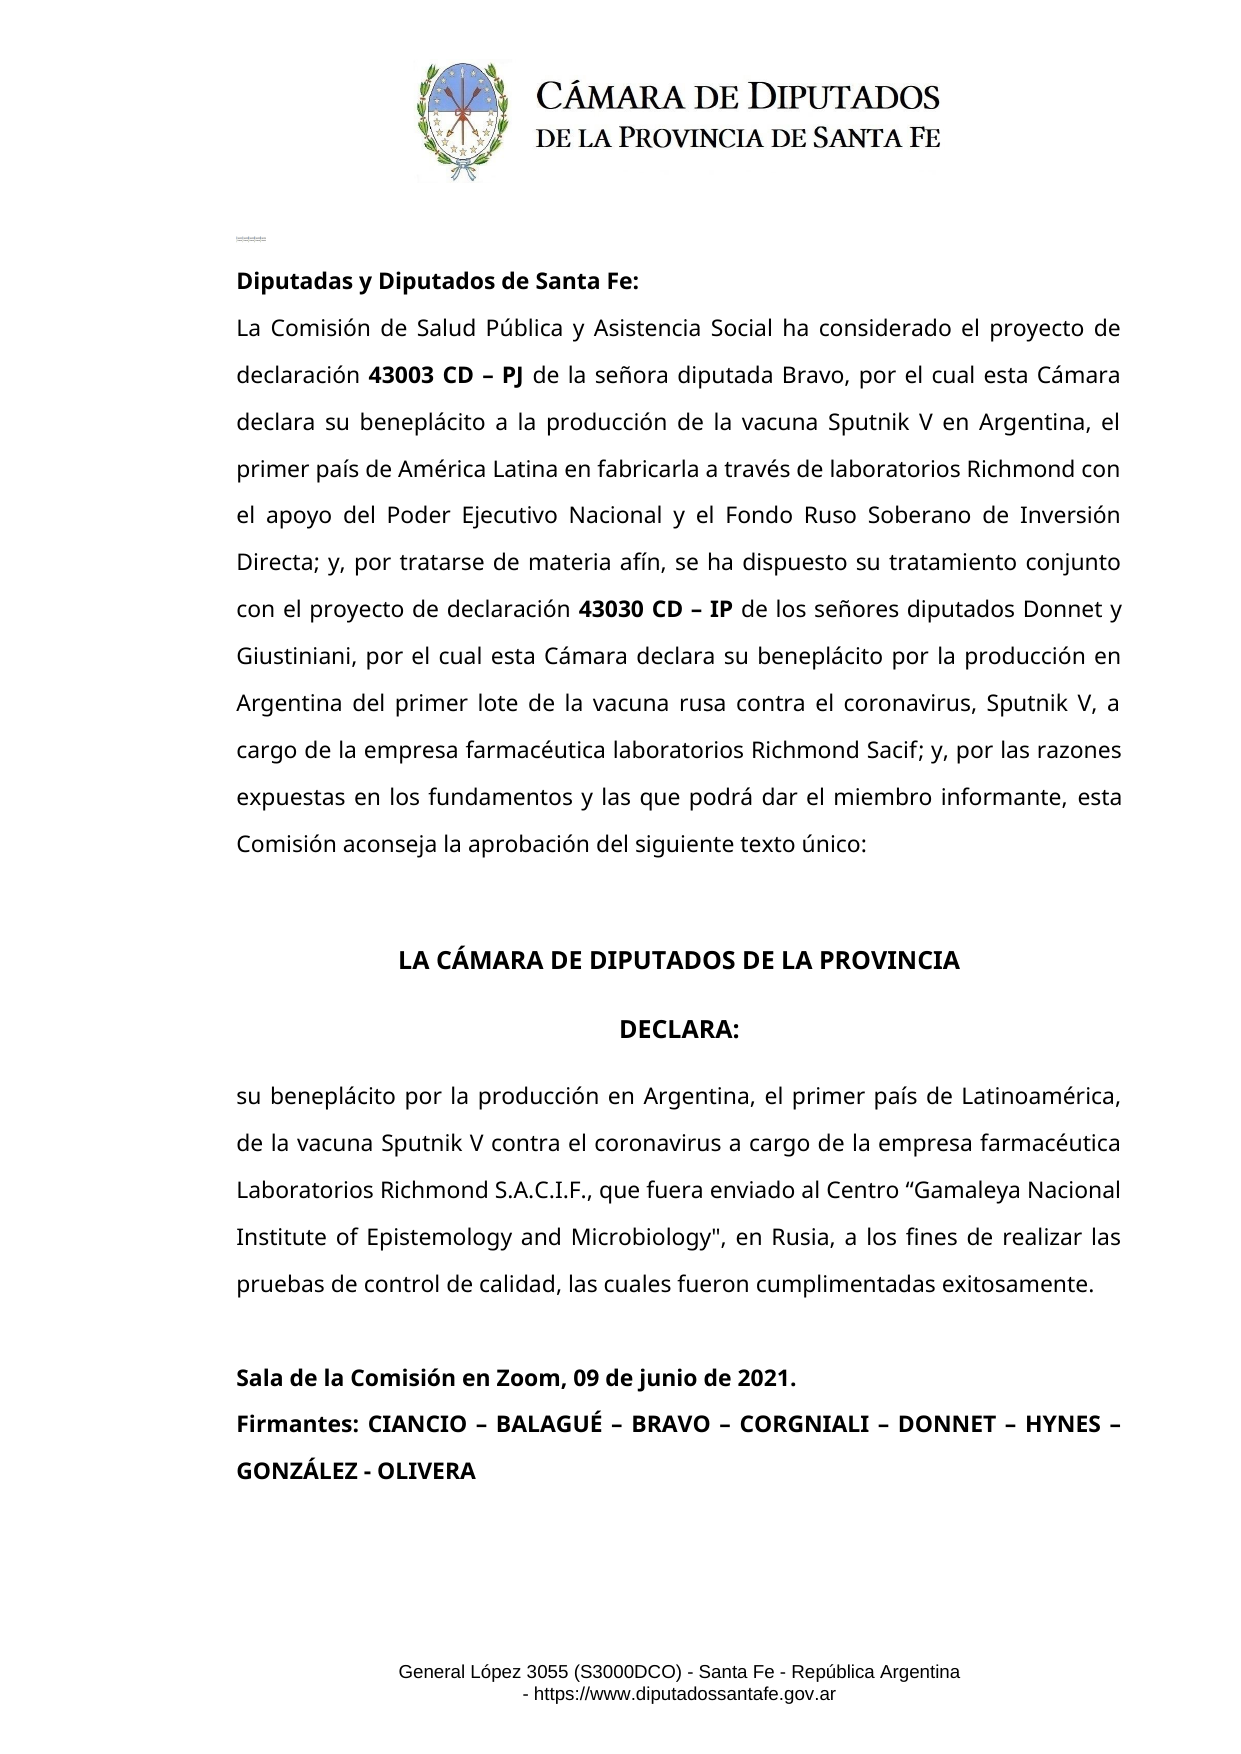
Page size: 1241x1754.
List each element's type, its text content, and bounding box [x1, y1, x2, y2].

text Diputadas y Diputados de Santa Fe: [236, 265, 1122, 296]
text su beneplácito por la producción en Argentina, el primer país de Latinoamérica, de la vacuna Sputnik V contra el coronavirus a cargo de la empresa farmacéutica Laboratorios Richmond S.A.C.I.F., que fuera enviado al Centro “Gamaleya Nacional Institute of Epistemology and Microbiology", en Rusia, a los fines de realizar las pruebas de control de calidad, las cuales fueron cumplimentadas exitosamente. [236, 1080, 1122, 1299]
picture [413, 59, 945, 183]
text LA CÁMARA DE DIPUTADOS DE LA PROVINCIA [236, 943, 1122, 977]
picture [236, 236, 266, 243]
text Sala de la Comisión en Zoom, 09 de junio de 2021. [236, 1362, 1122, 1393]
text DECLARA: [236, 1012, 1122, 1046]
text La Comisión de Salud Pública y Asistencia Social ha considerado el proyecto de declaración 43003 CD – PJ de la señora diputada Bravo, por el cual esta Cámara declara su beneplácito a la producción de la vacuna Sputnik V en Argentina, el primer país de América Latina en fabricarla a través de laboratorios Richmond con el apoyo del Poder Ejecutivo Nacional y el Fondo Ruso Soberano de Inversión Directa; y, por tratarse de materia afín, se ha dispuesto su tratamiento conjunto con el proyecto de declaración 43030 CD – IP de los señores diputados Donnet y Giustiniani, por el cual esta Cámara declara su beneplácito por la producción en Argentina del primer lote de la vacuna rusa contra el coronavirus, Sputnik V, a cargo de la empresa farmacéutica laboratorios Richmond Sacif; y, por las razones expuestas en los fundamentos y las que podrá dar el miembro informante, esta Comisión aconseja la aprobación del siguiente texto único: [236, 312, 1122, 859]
text Firmantes: CIANCIO – BALAGUÉ – BRAVO – CORGNIALI – DONNET – HYNES – GONZÁLEZ - OLIVERA [236, 1408, 1122, 1487]
